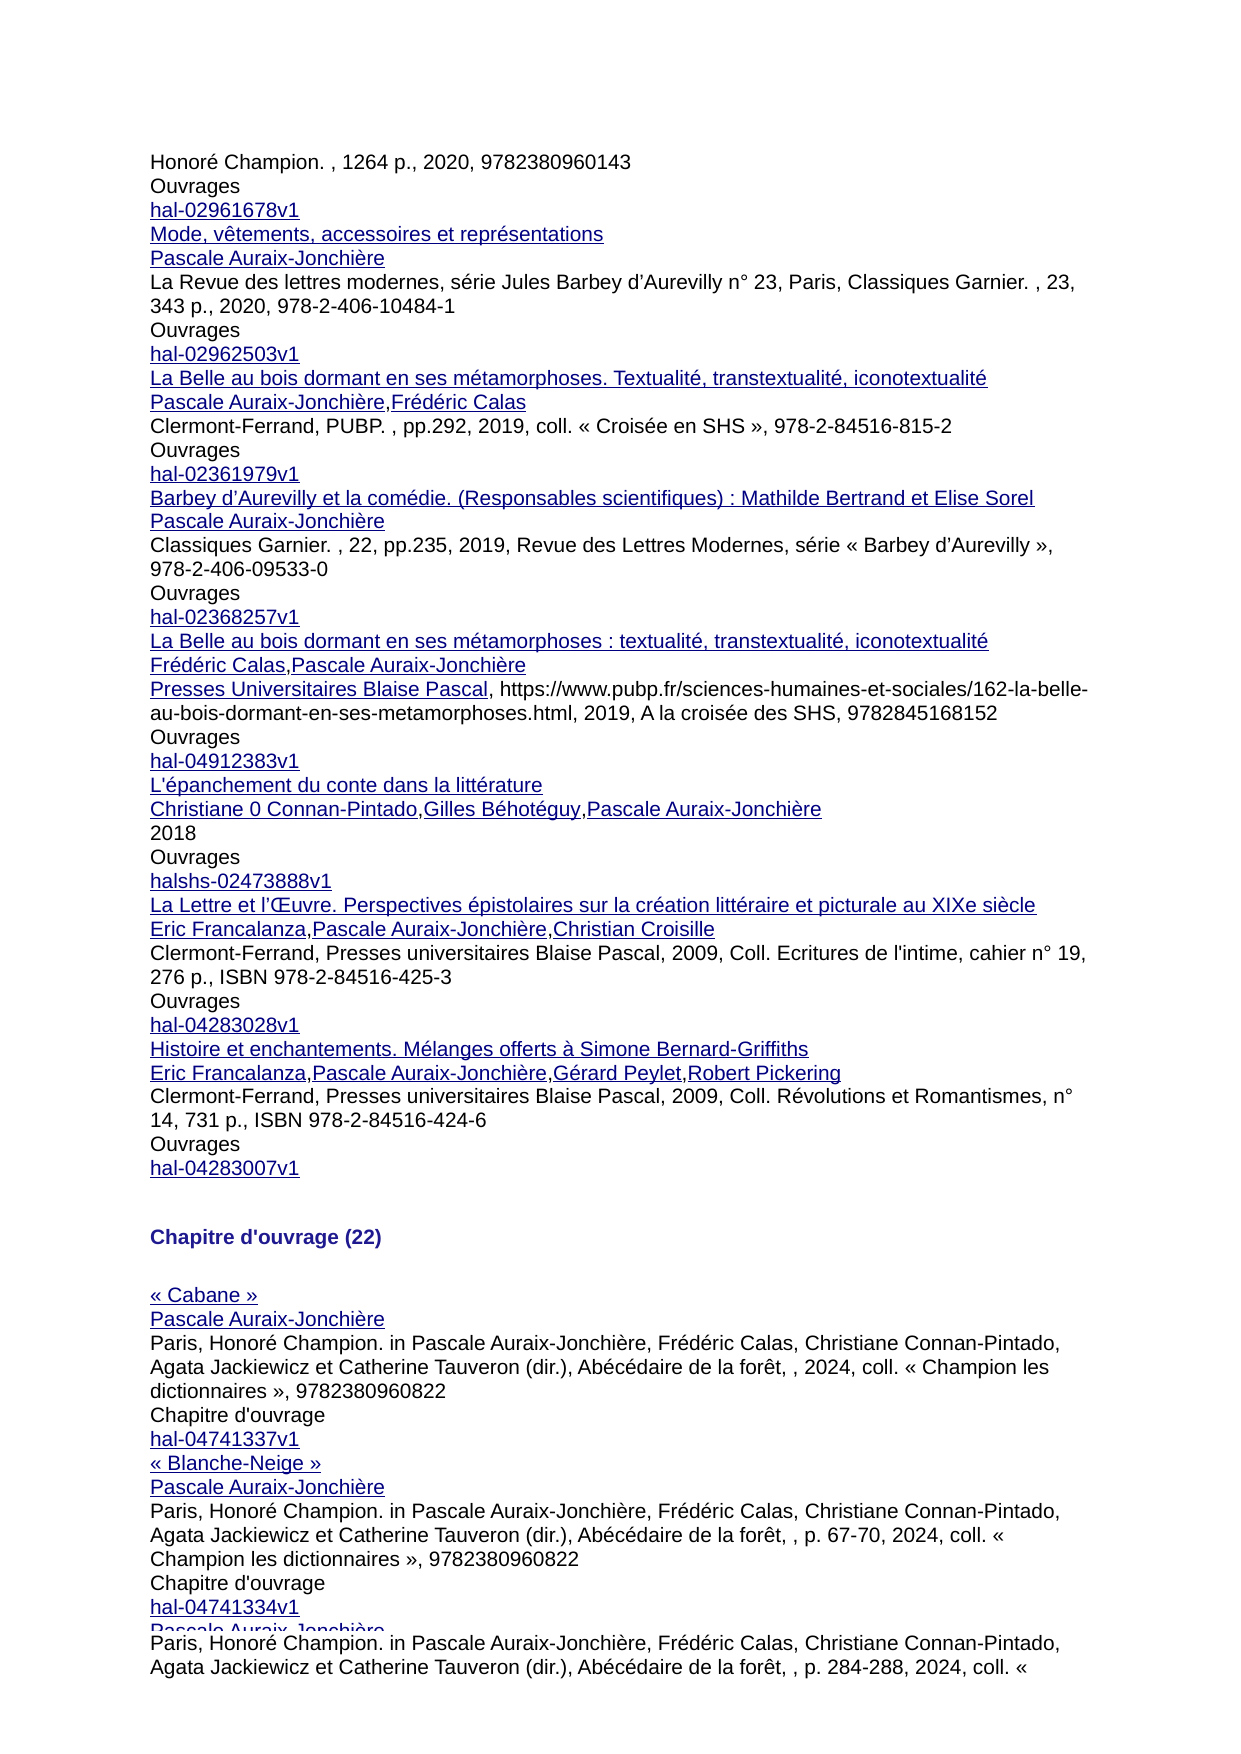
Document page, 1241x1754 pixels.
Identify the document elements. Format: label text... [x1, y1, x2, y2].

table_cell Honoré Champion. , 1264 p., 2020, 9782380960143 Ouvrages hal-02961678v1 [150, 150, 1090, 222]
table_cell Barbey d’Aurevilly et la comédie. (Responsables scientifiques) : Mathilde Bertrand et Elise Sorel Pascale Auraix-Jonchière Classiques Garnier. , 22, pp.235, 2019, Revue des Lettres Modernes, série « Barbey d’Aurevilly », 978-2-406-09533-0 Ouvrages hal-02368257v1 [150, 485, 1090, 629]
table_cell L'épanchement du conte dans la littérature Christiane 0 Connan-Pintado,Gilles Béhotéguy,Pascale Auraix-Jonchière 2018 Ouvrages halshs-02473888v1 [150, 773, 1090, 893]
table_cell Histoire et enchantements. Mélanges offerts à Simone Bernard-Griffiths Eric Francalanza,Pascale Auraix-Jonchière,Gérard Peylet,Robert Pickering Clermont-Ferrand, Presses universitaires Blaise Pascal, 2009, Coll. Révolutions et Romantismes, n° 14, 731 p., ISBN 978-2-84516-424-6 Ouvrages hal-04283007v1 [150, 1036, 1090, 1180]
table_cell « Ours » Pascale Auraix-Jonchière Paris, Honoré Champion. in Pascale Auraix-Jonchière, Frédéric Calas, Christiane Connan-Pintado, Agata Jackiewicz et Catherine Tauveron (dir.), Abécédaire de la forêt, , p. 284-288, 2024, coll. « Champion les dictionnaires », 9782380960822 Chapitre d'ouvrage hal-04741339v1 [150, 1619, 1090, 1679]
table_header « Cabane » Pascale Auraix-Jonchière Paris, Honoré Champion. in Pascale Auraix-Jonchière, Frédéric Calas, Christiane Connan-Pintado, Agata Jackiewicz et Catherine Tauveron (dir.), Abécédaire de la forêt, , 2024, coll. « Champion les dictionnaires », 9782380960822 Chapitre d'ouvrage hal-04741337v1 [150, 1283, 1090, 1451]
table_cell Mode, vêtements, accessoires et représentations Pascale Auraix-Jonchière La Revue des lettres modernes, série Jules Barbey d’Aurevilly n° 23, Paris, Classiques Garnier. , 23, 343 p., 2020, 978-2-406-10484-1 Ouvrages hal-02962503v1 [150, 222, 1090, 366]
table_cell La Belle au bois dormant en ses métamorphoses : textualité, transtextualité, iconotextualité Frédéric Calas,Pascale Auraix-Jonchière Presses Universitaires Blaise Pascal, https://www.pubp.fr/sciences-humaines-et-sociales/162-la-belle-au-bois-dormant-en-ses-metamorphoses.html, 2019, A la croisée des SHS, 9782845168152 Ouvrages hal-04912383v1 [150, 629, 1090, 773]
table_cell La Lettre et l’Œuvre. Perspectives épistolaires sur la création littéraire et picturale au XIXe siècle Eric Francalanza,Pascale Auraix-Jonchière,Christian Croisille Clermont-Ferrand, Presses universitaires Blaise Pascal, 2009, Coll. Ecritures de l'intime, cahier n° 19, 276 p., ISBN 978-2-84516-425-3 Ouvrages hal-04283028v1 [150, 893, 1090, 1036]
table_cell « Blanche-Neige » Pascale Auraix-Jonchière Paris, Honoré Champion. in Pascale Auraix-Jonchière, Frédéric Calas, Christiane Connan-Pintado, Agata Jackiewicz et Catherine Tauveron (dir.), Abécédaire de la forêt, , p. 67-70, 2024, coll. « Champion les dictionnaires », 9782380960822 Chapitre d'ouvrage hal-04741334v1 [150, 1451, 1090, 1619]
subtitle Chapitre d'ouvrage (22) [150, 1225, 1090, 1249]
table_cell La Belle au bois dormant en ses métamorphoses. Textualité, transtextualité, iconotextualité Pascale Auraix-Jonchière,Frédéric Calas Clermont-Ferrand, PUBP. , pp.292, 2019, coll. « Croisée en SHS », 978-2-84516-815-2 Ouvrages hal-02361979v1 [150, 366, 1090, 485]
